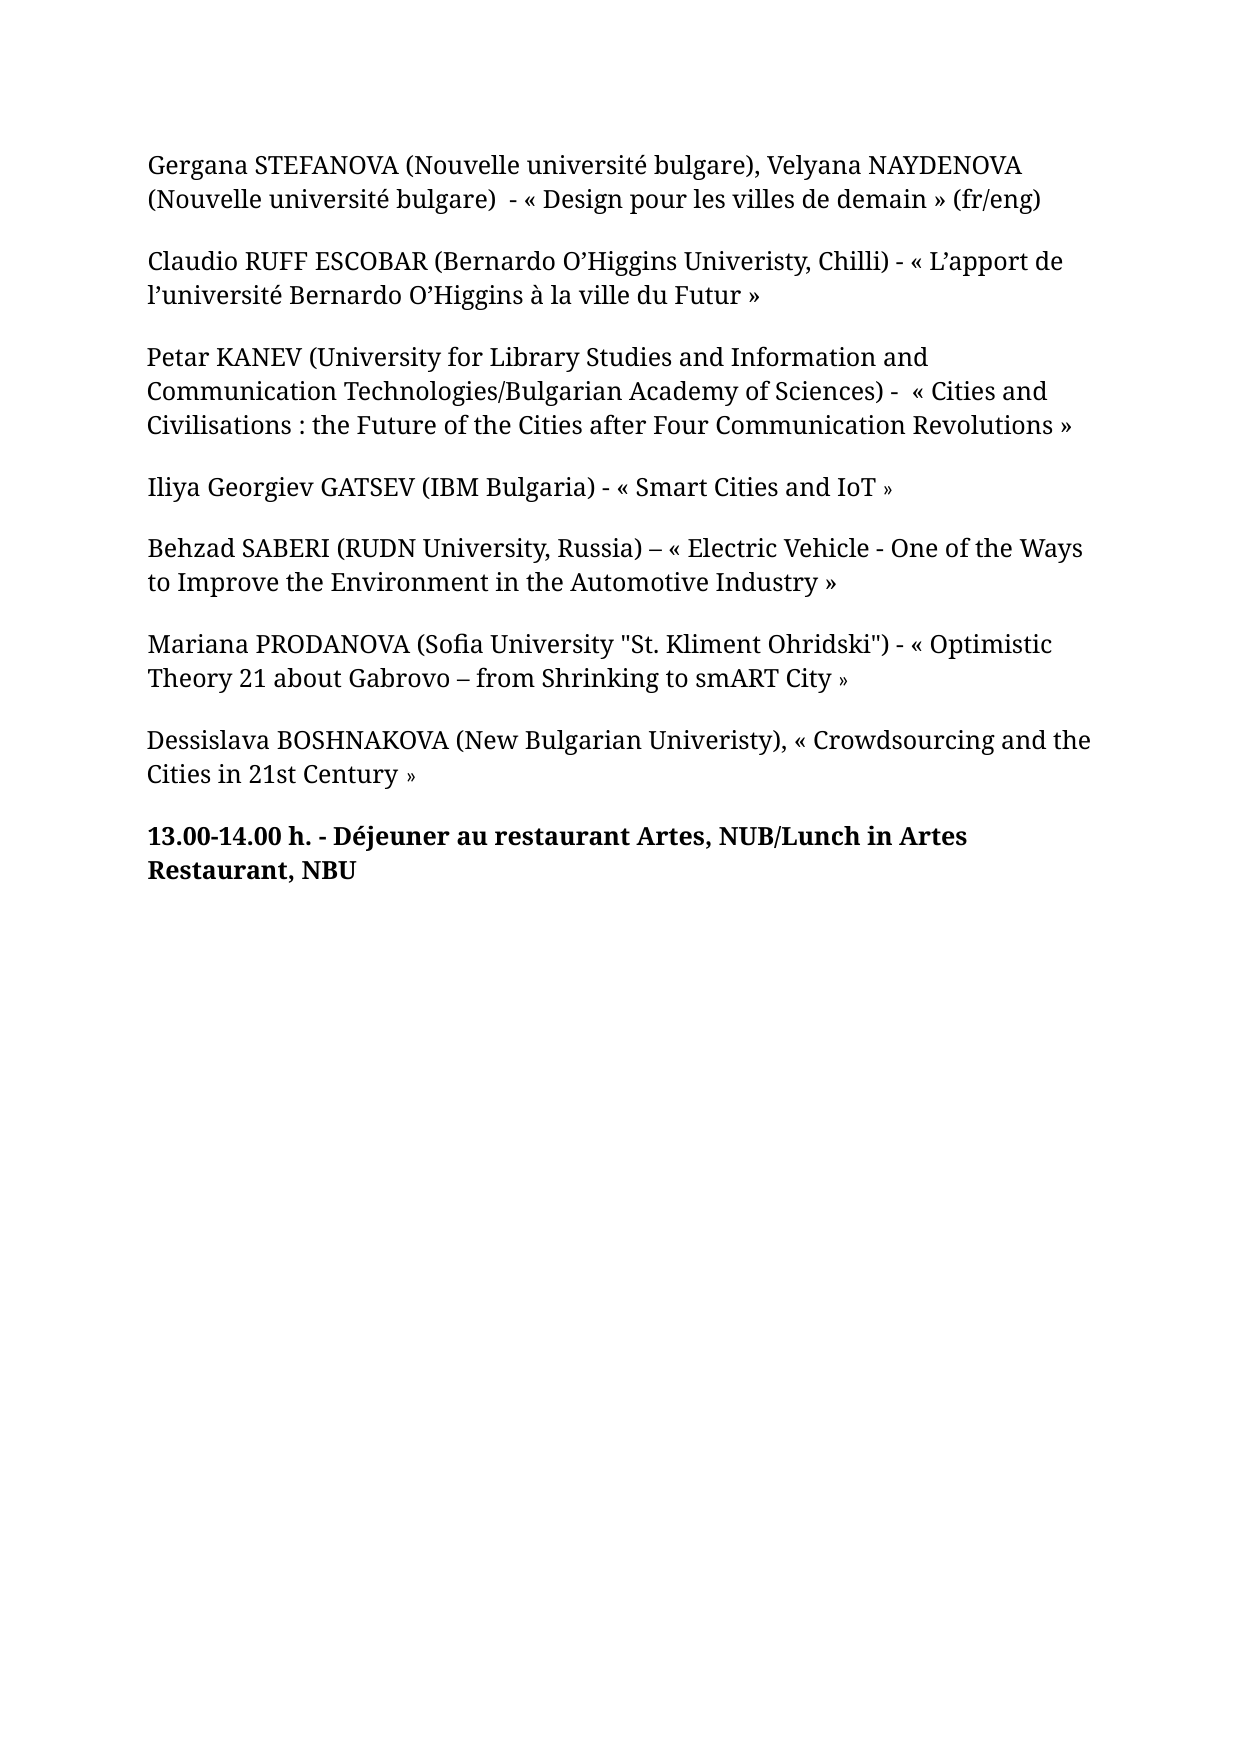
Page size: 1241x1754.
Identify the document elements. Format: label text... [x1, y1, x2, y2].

text Gergana STEFANOVA (Nouvelle université bulgare), Velyana NAYDENOVA (Nouvelle université bulgare) - « Design pour les villes de demain » (fr/eng) [147, 148, 1093, 216]
text Dessislava BOSHNAKOVA (New Bulgarian Univeristy), « Crowdsourcing and the Cities in 21st Century » [146, 723, 1093, 791]
text Behzad SABERI (RUDN University, Russia) – « Electric Vehicle - One of the Ways to Improve the Environment in the Automotive Industry » [147, 531, 1093, 599]
text Claudio RUFF ESCOBAR (Bernardo O’Higgins Univeristy, Chilli) - « L’apport de l’université Bernardo O’Higgins à la ville du Futur » [147, 243, 1093, 312]
text Iliya Georgiev GATSEV (IBM Bulgaria) - « Smart Cities and IoT » [147, 469, 1093, 503]
text Petar KANEV (University for Library Studies and Information and Communication Technologies/Bulgarian Academy of Sciences) - « Cities and Civilisations : the Future of the Cities after Four Communication Revolutions » [146, 339, 1093, 441]
text Mariana PRODANOVA (Sofia University "St. Kliment Ohridski") - « Optimistic Theory 21 about Gabrovo – from Shrinking to smART City » [147, 627, 1093, 695]
text 13.00-14.00 h. - Déjeuner au restaurant Artes, NUB/Lunch in Artes Restaurant, NBU [147, 818, 1093, 887]
